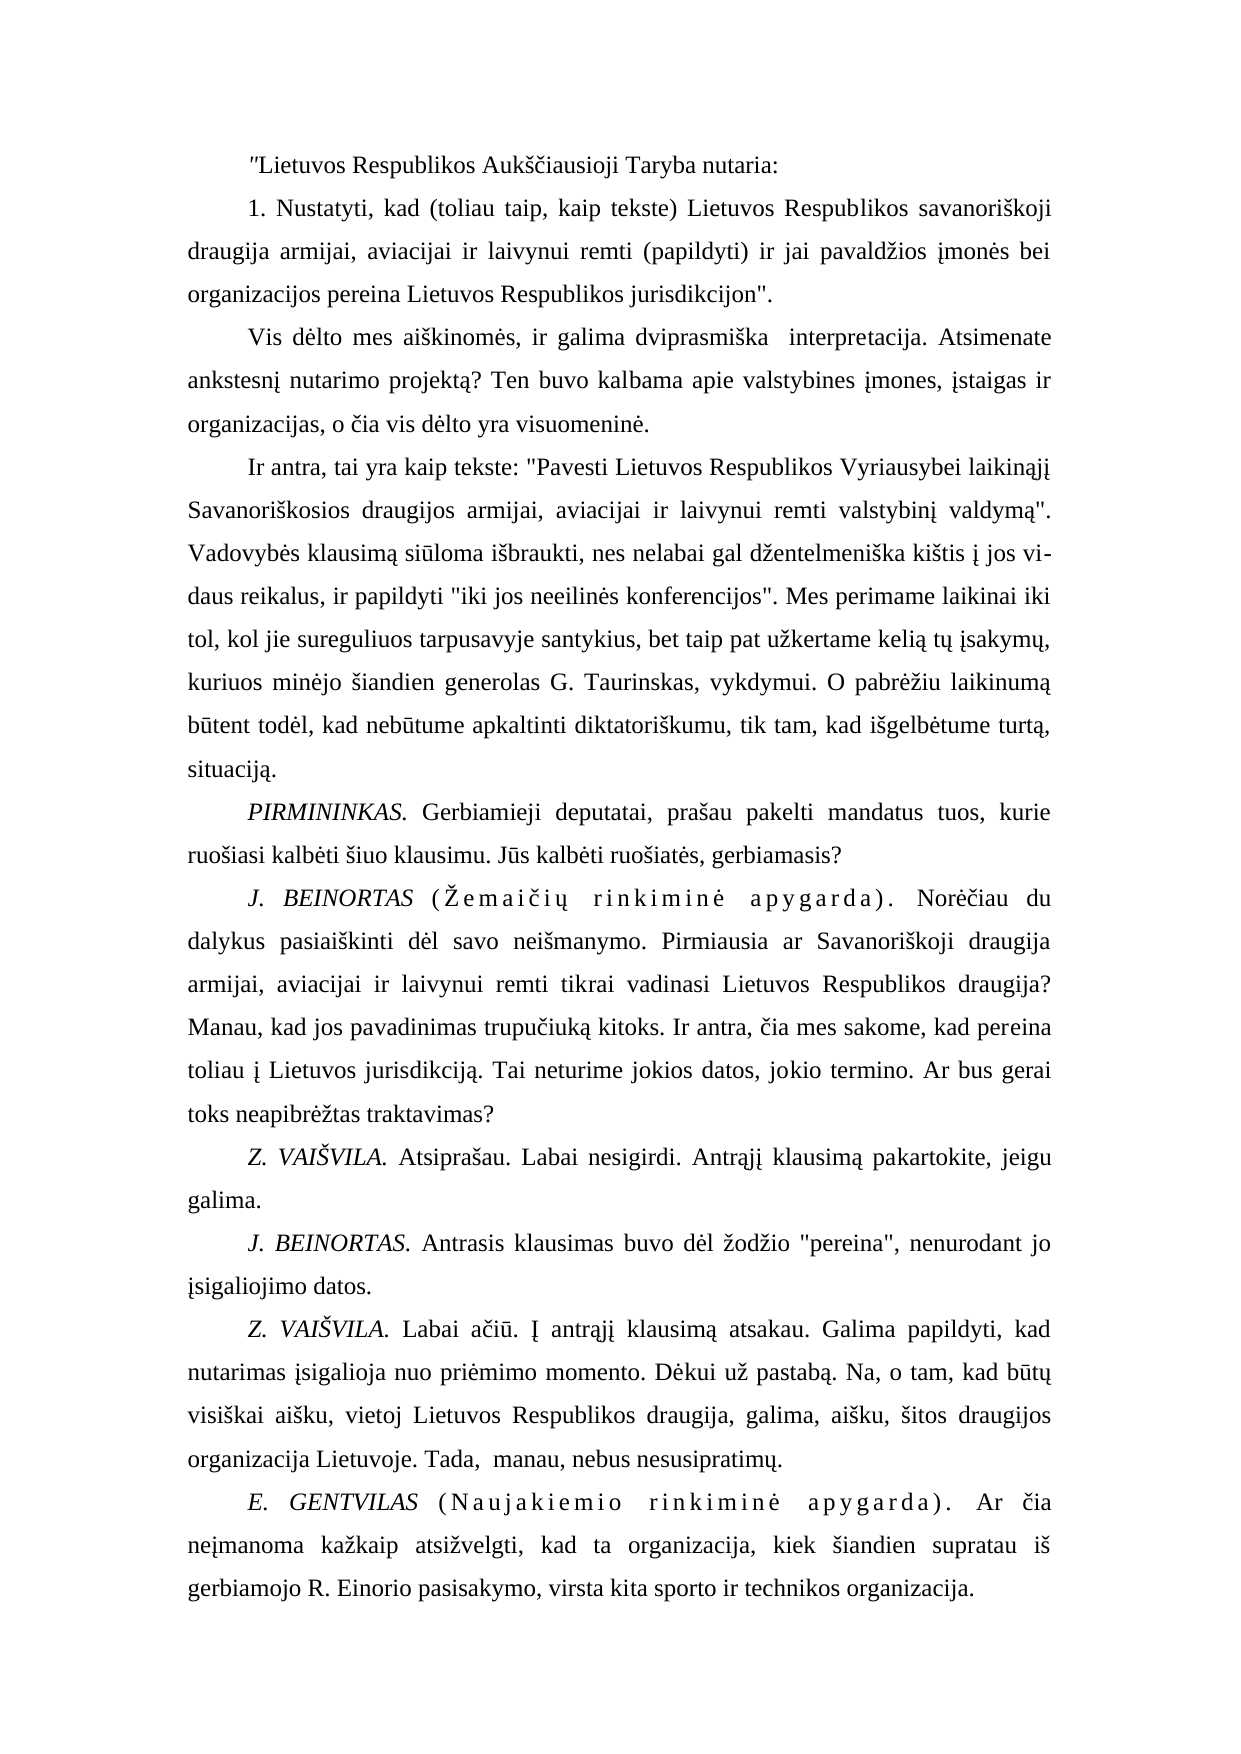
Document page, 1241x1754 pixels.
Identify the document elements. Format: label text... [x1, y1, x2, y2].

text Z. Vaišvila. Atsiprašau. Labai nesigirdi. Antrąjį klausimą pa­kartokite, jeigu galima. [187, 1142, 1052, 1214]
text Z. Vaišvila. Labai ačiū. Į antrąjį klausimą atsakau. Galima papildyti, kad nutarimas įsigalioja nuo priėmimo momento. Dė­kui už pastabą. Na, o tam, kad būtų visiškai aišku, vietoj Lietu­vos Respublikos draugija, galima, aišku, šitos draugijos orga­nizacija Lietuvoje. Tada, manau, nebus nesusipratimų. [187, 1314, 1052, 1472]
text J. Beinortas. Antrasis klausimas buvo dėl žodžio "pereina", nenurodant jo įsigaliojimo datos. [187, 1228, 1052, 1300]
text 1. Nustatyti, kad (toliau taip, kaip tekste) Lietuvos Respub­likos savanoriškoji draugija armijai, aviacijai ir laivynui remti (papildyti) ir jai pavaldžios įmonės bei organizacijos pereina Lietuvos Respublikos jurisdikcijon". [187, 193, 1052, 308]
text E. Gentvilas (Naujakiemio rinkiminė apygarda). Ar čia neįmanoma kažkaip atsižvelgti, kad ta organizacija, kiek šiandien supratau iš gerbiamojo R. Einorio pasisakymo, virsta ki­ta sporto ir technikos organizacija. [187, 1487, 1052, 1602]
text Vis dėlto mes aiškinomės, ir galima dviprasmiška interpre­tacija. Atsimenate ankstesnį nutarimo projektą? Ten buvo kal­bama apie valstybines įmones, įstaigas ir organizacijas, o čia vis dėlto yra visuomeninė. [187, 322, 1052, 437]
text Pirmininkas. Gerbiamieji deputatai, prašau pakelti mandatus tuos, kurie ruošiasi kalbėti šiuo klausimu. Jūs kalbėti ruošiatės, gerbiamasis? [187, 797, 1052, 869]
text Ir antra, tai yra kaip tekste: "Pavesti Lietuvos Respublikos Vyriausybei laikinąjį Savanoriškosios draugijos armijai, aviaci­jai ir laivynui remti valstybinį valdymą". Vadovybės klausimą siūloma išbraukti, nes nelabai gal džentelmeniška kištis į jos vi­daus reikalus, ir papildyti "iki jos neeilinės konferencijos". Mes perimame laikinai iki tol, kol jie sureguliuos tarpusavyje santykius, bet taip pat užkertame kelią tų įsakymų, kuriuos minėjo šiandien generolas G. Taurinskas, vykdymui. O pabrėžiu laikinumą būtent todėl, kad nebūtume apkaltinti diktatoriškumu, tik tam, kad išgelbėtume turtą, situaciją. [187, 452, 1052, 782]
text J. Beinortas (Žemaičių rinkiminė apygarda). No­rėčiau du dalykus pasiaiškinti dėl savo neišmanymo. Pirmiausia ar Savanoriškoji draugija armijai, aviacijai ir laivynui remti tik­rai vadinasi Lietuvos Respublikos draugija? Manau, kad jos pa­vadinimas trupučiuką kitoks. Ir antra, čia mes sakome, kad per­eina toliau į Lietuvos jurisdikciją. Tai neturime jokios datos, jo­kio termino. Ar bus gerai toks neapibrėžtas traktavimas? [187, 883, 1052, 1127]
text "Lietuvos Respublikos Aukščiausioji Taryba nutaria: [187, 150, 1052, 179]
